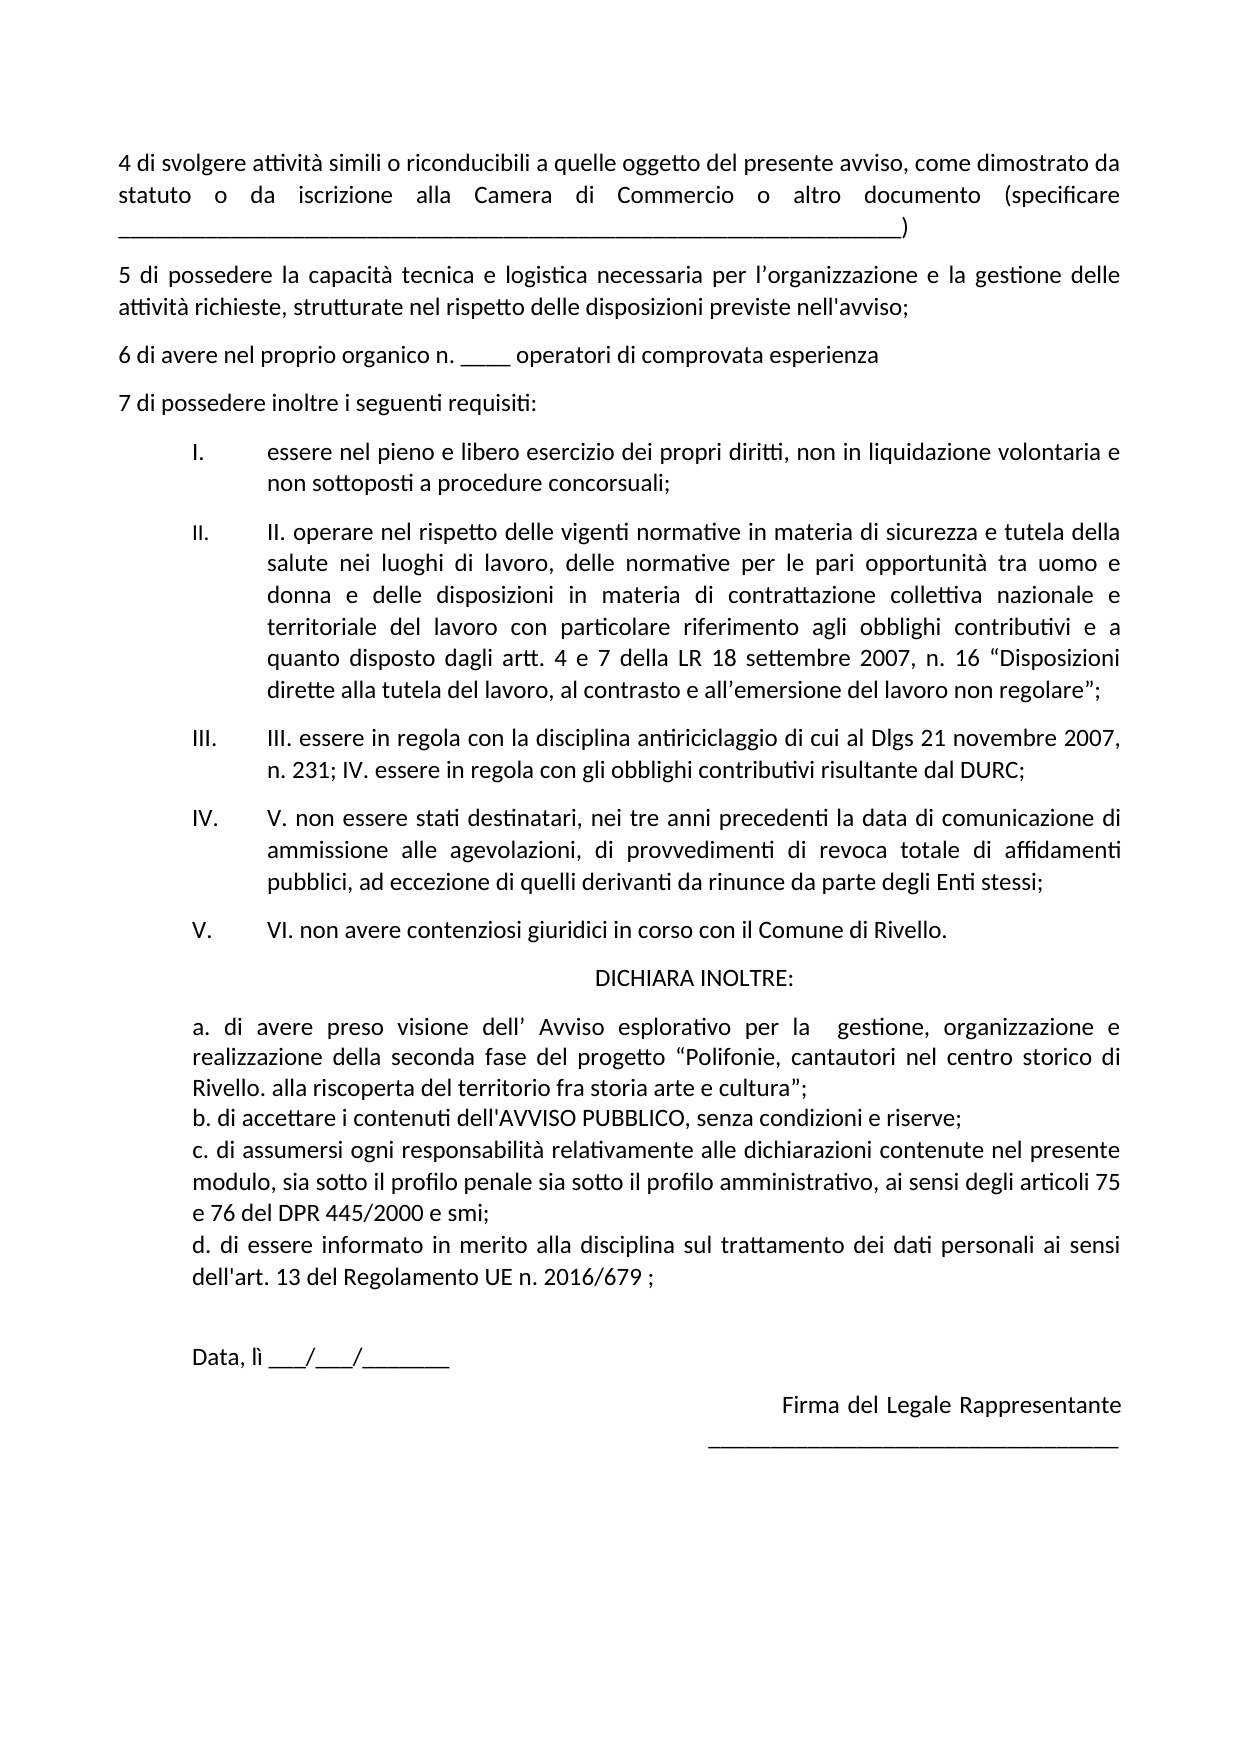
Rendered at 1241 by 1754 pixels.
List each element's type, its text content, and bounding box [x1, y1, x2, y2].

text DICHIARA INOLTRE: [267, 963, 1122, 993]
text 4 di svolgere attività simili o riconducibili a quelle oggetto del presente avviso, come dimostrato da statuto o da iscrizione alla Camera di Commercio o altro documento (specificare _______________________________________________________________) [118, 148, 1122, 241]
text c. di assumersi ogni responsabilità relativamente alle dichiarazioni contenute nel presente modulo, sia sotto il profilo penale sia sotto il profilo amministrativo, ai sensi degli articoli 75 e 76 del DPR 445/2000 e smi; [192, 1134, 1122, 1228]
subtitle a. di avere preso visione dell’ Avviso esplorativo per la gestione, organizzazione e realizzazione della seconda fase del progetto “Polifonie, cantautori nel centro storico di Rivello. alla riscoperta del territorio fra storia arte e cultura”; [192, 1011, 1122, 1102]
list V. non essere stati destinatari, nei tre anni precedenti la data di comunicazione di ammissione alle agevolazioni, di provvedimenti di revoca totale di affidamenti pubblici, ad eccezione di quelli derivanti da rinunce da parte degli Enti stessi; [192, 803, 1122, 896]
text b. di accettare i contenuti dell'AVVISO PUBBLICO, senza condizioni e riserve; [118, 1102, 1122, 1133]
text Data, lì ___/___/_______ [192, 1341, 1122, 1371]
list II. operare nel rispetto delle vigenti normative in materia di sicurezza e tutela della salute nei luoghi di lavoro, delle normative per le pari opportunità tra uomo e donna e delle disposizioni in materia di contrattazione collettiva nazionale e territoriale del lavoro con particolare riferimento agli obblighi contributivi e a quanto disposto dagli artt. 4 e 7 della LR 18 settembre 2007, n. 16 “Disposizioni dirette alla tutela del lavoro, al contrasto e all’emersione del lavoro non regolare”; [192, 516, 1122, 705]
list essere nel pieno e libero esercizio dei propri diritti, non in liquidazione volontaria e non sottoposti a procedure concorsuali; [192, 436, 1122, 498]
text 5 di possedere la capacità tecnica e logistica necessaria per l’organizzazione e la gestione delle attività richieste, strutturate nel rispetto delle disposizioni previste nell'avviso; [118, 259, 1122, 321]
list VI. non avere contenziosi giuridici in corso con il Comune di Rivello. [192, 914, 1122, 945]
text Firma del Legale Rappresentante _________________________________ [708, 1389, 1122, 1451]
list III. essere in regola con la disciplina antiriciclaggio di cui al Dlgs 21 novembre 2007, n. 231; IV. essere in regola con gli obblighi contributivi risultante dal DURC; [192, 723, 1122, 785]
text d. di essere informato in merito alla disciplina sul trattamento dei dati personali ai sensi dell'art. 13 del Regolamento UE n. 2016/679 ; [192, 1229, 1122, 1291]
text 7 di possedere inoltre i seguenti requisiti: [118, 388, 1122, 418]
text 6 di avere nel proprio organico n. ____ operatori di comprovata esperienza [118, 339, 1122, 370]
